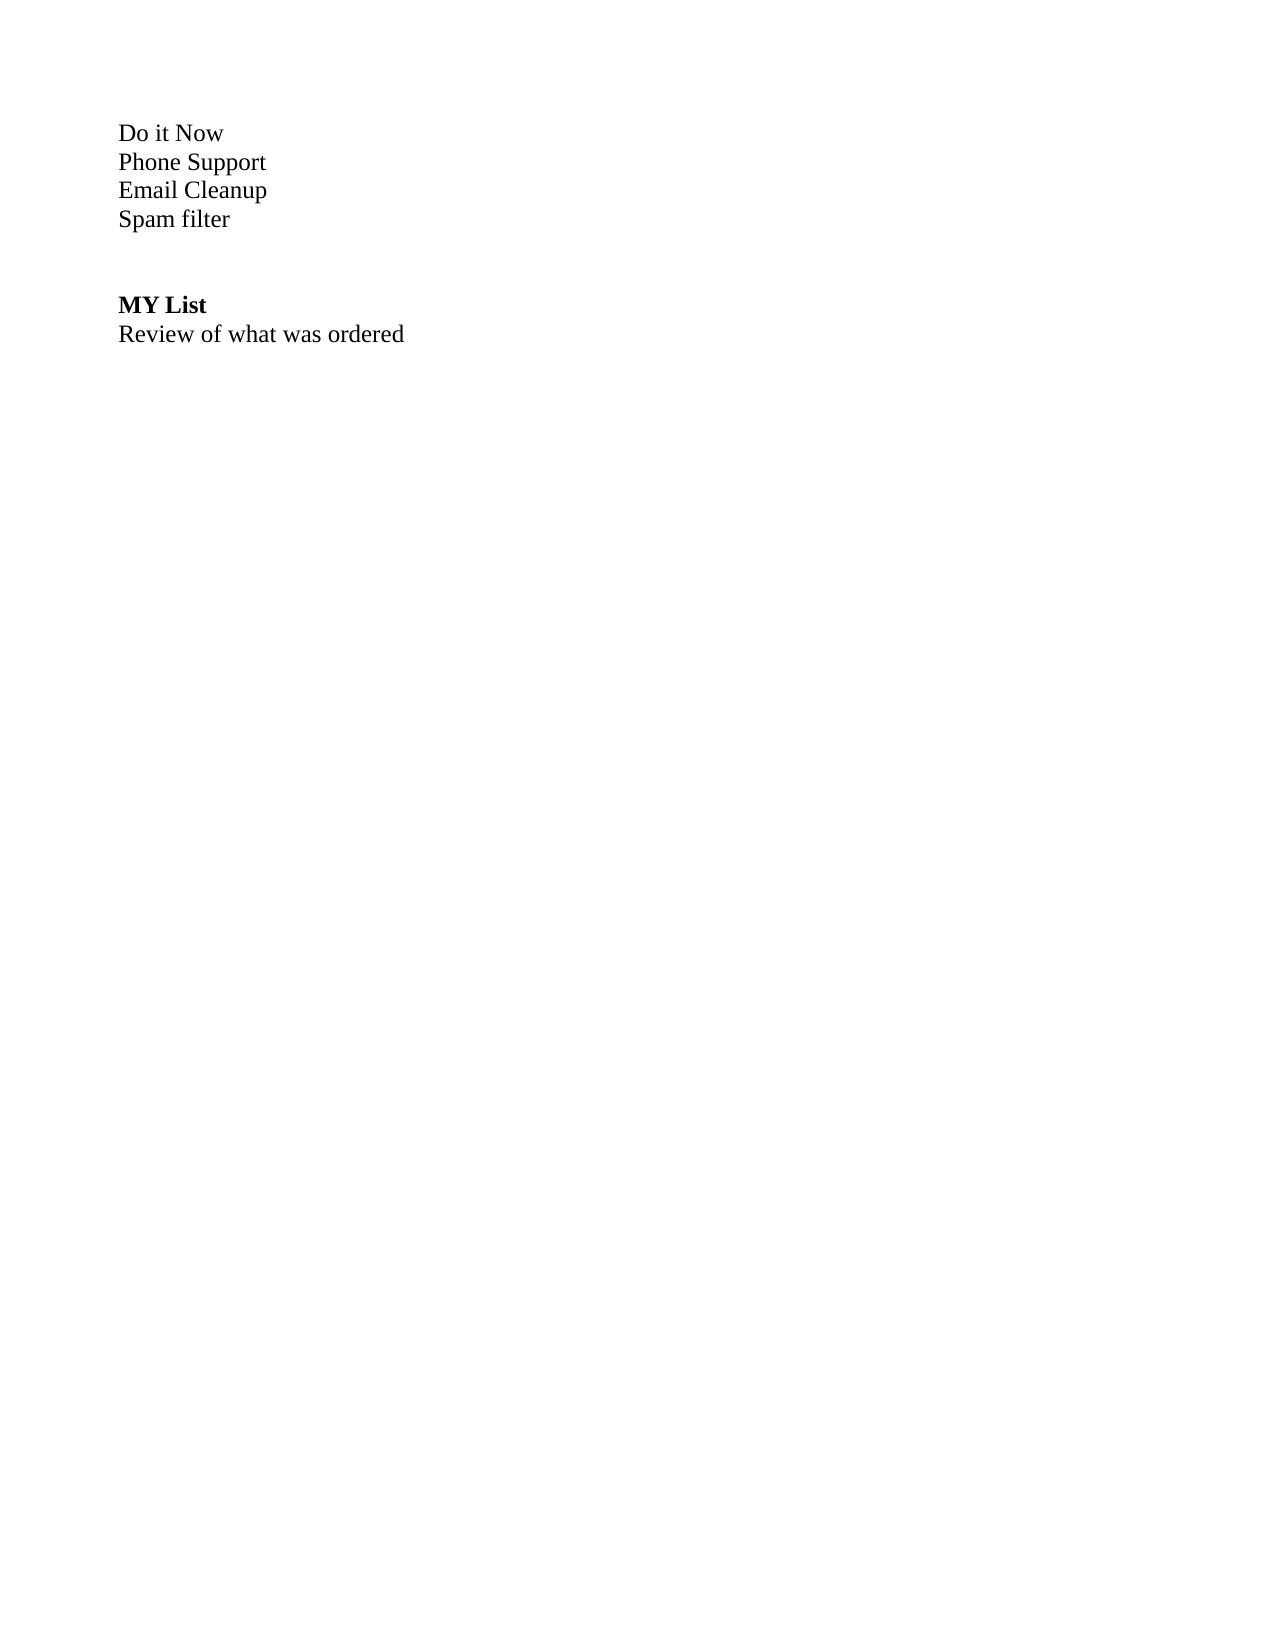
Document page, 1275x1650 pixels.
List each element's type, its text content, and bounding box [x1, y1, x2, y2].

text Spam filter [118, 204, 1157, 233]
text Review of what was ordered [118, 319, 1157, 348]
text Phone Support [118, 147, 1157, 176]
text Do it Now [118, 118, 1157, 147]
text Email Cleanup [118, 176, 1157, 204]
text MY List [118, 291, 1157, 319]
